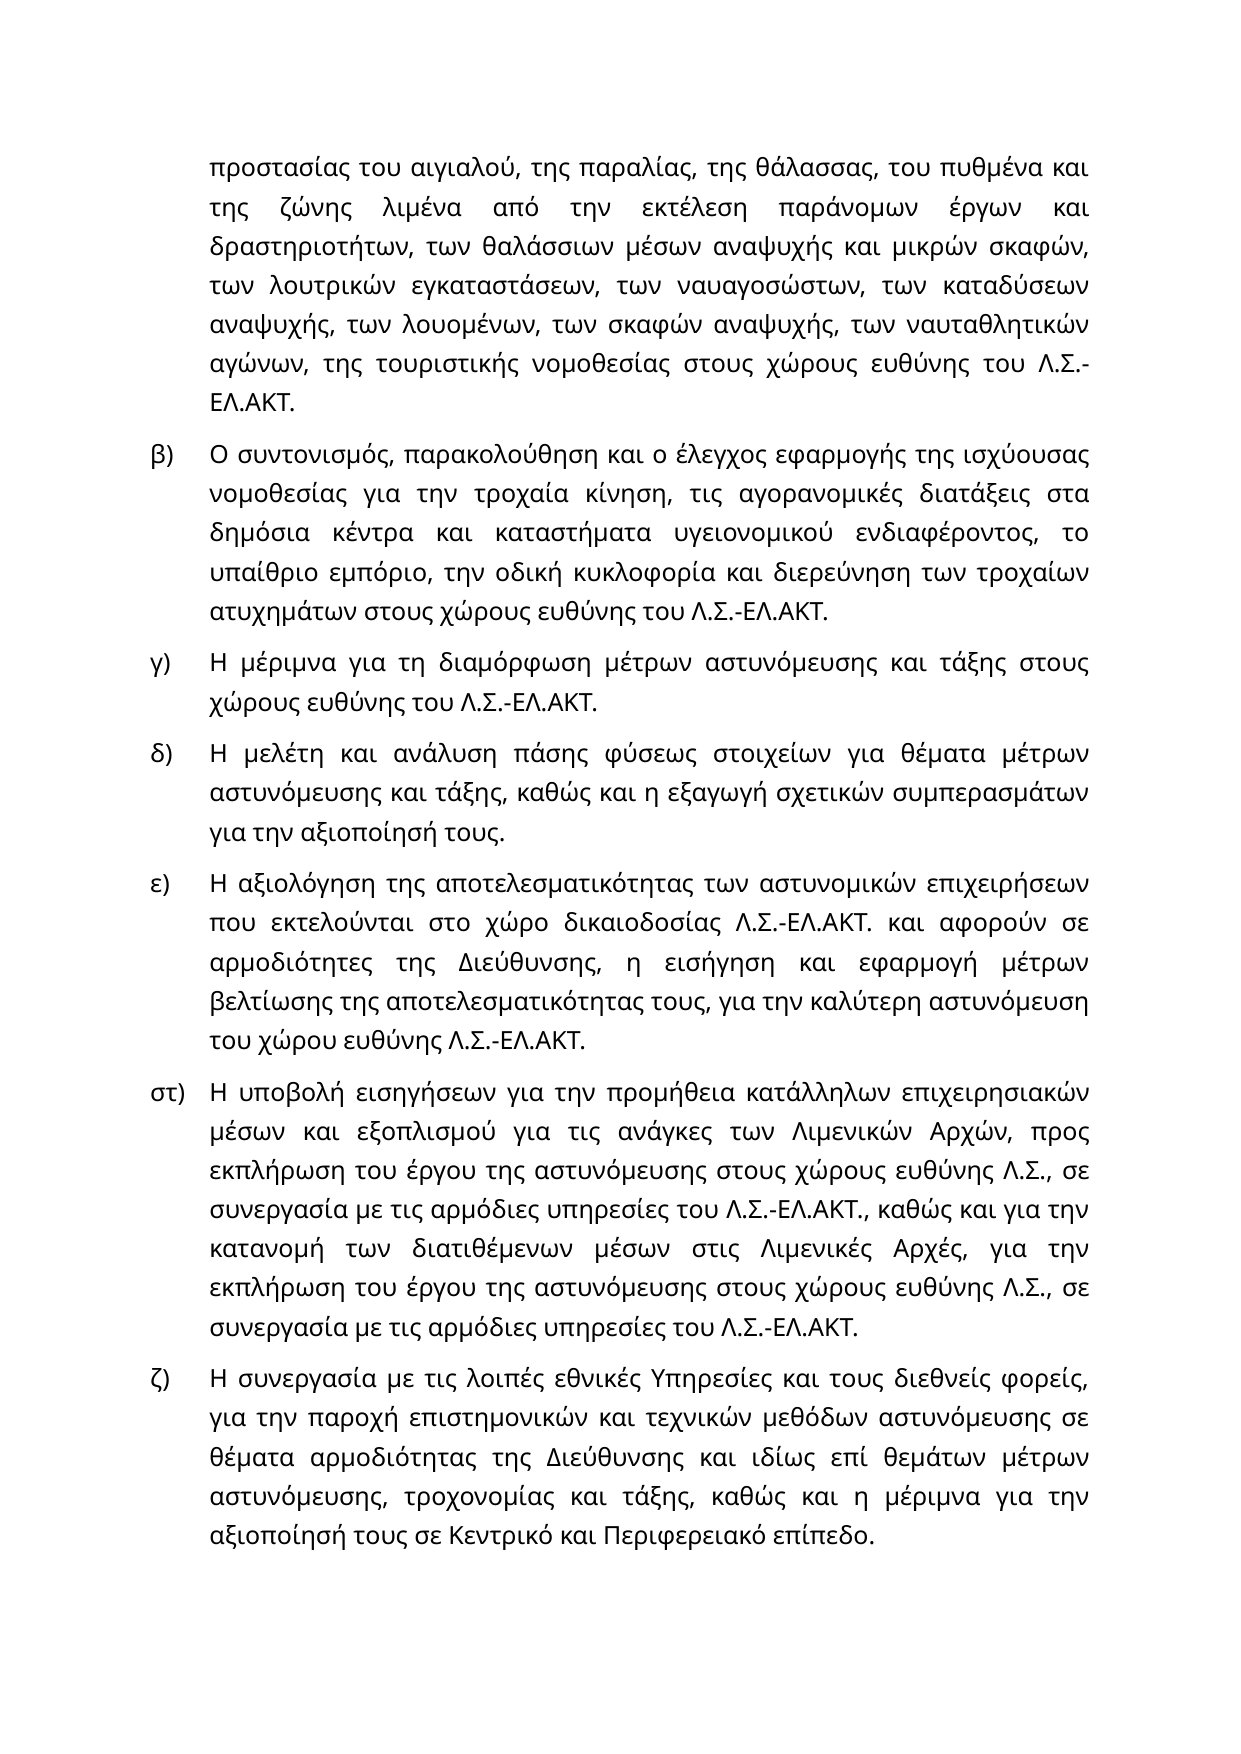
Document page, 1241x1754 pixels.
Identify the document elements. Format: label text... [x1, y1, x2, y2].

list στ) Η υποβολή εισηγήσεων για την προμήθεια κατάλληλων επιχειρησιακών μέσων και εξοπλισμού για τις ανάγκες των Λιμενικών Αρχών, προς εκπλήρωση του έργου της αστυνόμευσης στους χώρους ευθύνης Λ.Σ., σε συνεργασία με τις αρμόδιες υπηρεσίες του Λ.Σ.-ΕΛ.ΑΚΤ., καθώς και για την κατανομή των διατιθέμενων μέσων στις Λιμενικές Αρχές, για την εκπλήρωση του έργου της αστυνόμευσης στους χώρους ευθύνης Λ.Σ., σε συνεργασία με τις αρμόδιες υπηρεσίες του Λ.Σ.-ΕΛ.ΑΚΤ. [150, 1074, 1090, 1343]
list δ) Η μελέτη και ανάλυση πάσης φύσεως στοιχείων για θέματα μέτρων αστυνόμευσης και τάξης, καθώς και η εξαγωγή σχετικών συμπερασμάτων για την αξιοποίησή τους. [150, 736, 1090, 848]
list γ) Η μέριμνα για τη διαμόρφωση μέτρων αστυνόμευσης και τάξης στους χώρους ευθύνης του Λ.Σ.-ΕΛ.ΑΚΤ. [150, 645, 1090, 718]
list προστασίας του αιγιαλού, της παραλίας, της θάλασσας, του πυθμένα και της ζώνης λιμένα από την εκτέλεση παράνομων έργων και δραστηριοτήτων, των θαλάσσιων μέσων αναψυχής και μικρών σκαφών, των λουτρικών εγκαταστάσεων, των ναυαγοσώστων, των καταδύσεων αναψυχής, των λουομένων, των σκαφών αναψυχής, των ναυταθλητικών αγώνων, της τουριστικής νομοθεσίας στους χώρους ευθύνης του Λ.Σ.-ΕΛ.ΑΚΤ. [150, 150, 1090, 419]
list ζ) Η συνεργασία με τις λοιπές εθνικές Υπηρεσίες και τους διεθνείς φορείς, για την παροχή επιστημονικών και τεχνικών μεθόδων αστυνόμευσης σε θέματα αρμοδιότητας της Διεύθυνσης και ιδίως επί θεμάτων μέτρων αστυνόμευσης, τροχονομίας και τάξης, καθώς και η μέριμνα για την αξιοποίησή τους σε Κεντρικό και Περιφερειακό επίπεδο. [150, 1361, 1090, 1552]
list β) Ο συντονισμός, παρακολούθηση και ο έλεγχος εφαρμογής της ισχύουσας νομοθεσίας για την τροχαία κίνηση, τις αγορανομικές διατάξεις στα δημόσια κέντρα και καταστήματα υγειονομικού ενδιαφέροντος, το υπαίθριο εμπόριο, την οδική κυκλοφορία και διερεύνηση των τροχαίων ατυχημάτων στους χώρους ευθύνης του Λ.Σ.-ΕΛ.ΑΚΤ. [150, 437, 1090, 627]
list ε) Η αξιολόγηση της αποτελεσματικότητας των αστυνομικών επιχειρήσεων που εκτελούνται στο χώρο δικαιοδοσίας Λ.Σ.-ΕΛ.ΑΚΤ. και αφορούν σε αρμοδιότητες της Διεύθυνσης, η εισήγηση και εφαρμογή μέτρων βελτίωσης της αποτελεσματικότητας τους, για την καλύτερη αστυνόμευση του χώρου ευθύνης Λ.Σ.-ΕΛ.ΑΚΤ. [150, 866, 1090, 1057]
